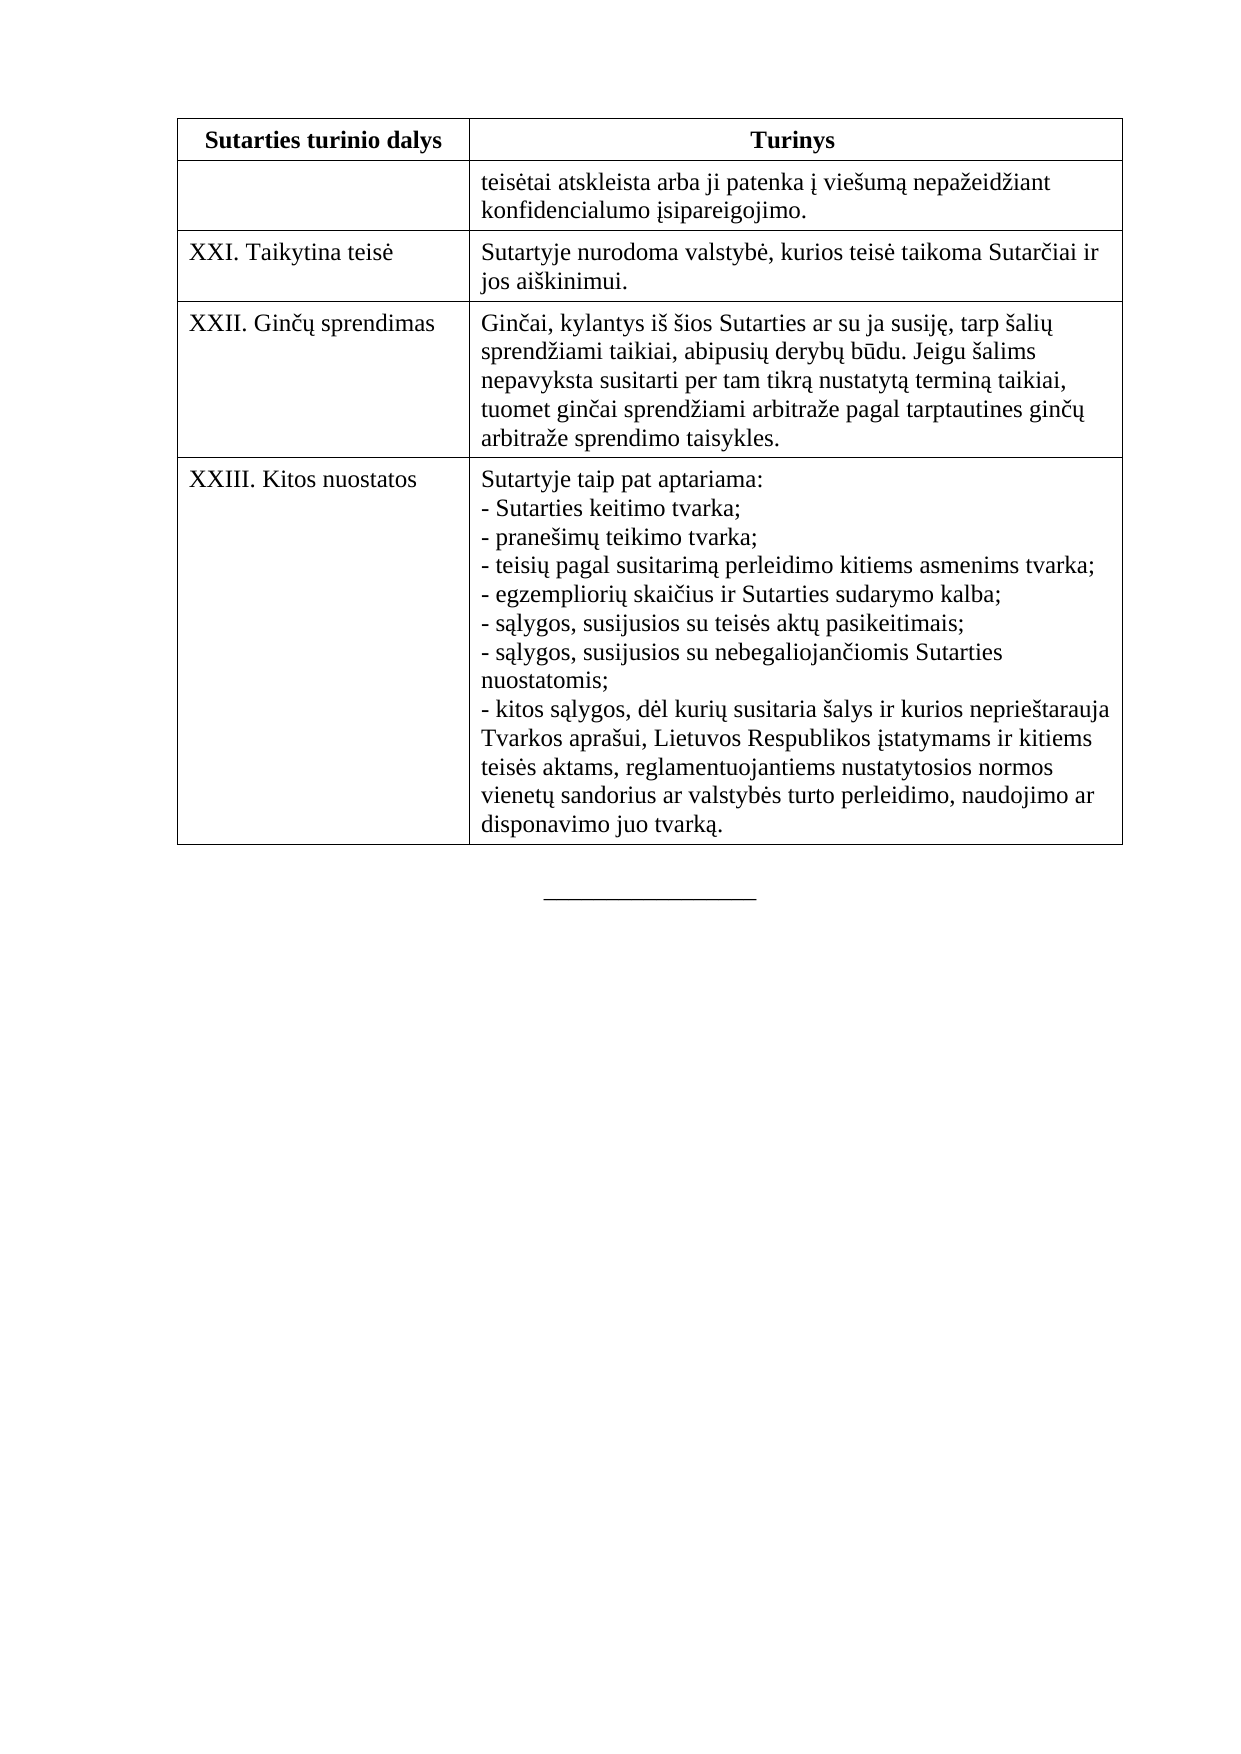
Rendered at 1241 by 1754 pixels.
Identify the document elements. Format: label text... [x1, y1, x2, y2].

text _________________ [177, 874, 1122, 902]
table_cell [178, 161, 469, 230]
table_header Turinys [470, 119, 1122, 160]
table_cell Ginčai, kylantys iš šios Sutarties ar su ja susiję, tarp šalių sprendžiami taikiai, abipusių derybų būdu. Jeigu šalims nepavyksta susitarti per tam tikrą nustatytą terminą taikiai, tuomet ginčai sprendžiami arbitraže pagal tarptautines ginčų arbitraže sprendimo taisykles. [470, 302, 1122, 457]
table_cell XXIII. Kitos nuostatos [178, 458, 469, 844]
table_cell teisėtai atskleista arba ji patenka į viešumą nepažeidžiant konfidencialumo įsipareigojimo. [470, 161, 1122, 230]
table_cell Sutartyje taip pat aptariama: - Sutarties keitimo tvarka; - pranešimų teikimo tvarka; - teisių pagal susitarimą perleidimo kitiems asmenims tvarka; - egzempliorių skaičius ir Sutarties sudarymo kalba; - sąlygos, susijusios su teisės aktų pasikeitimais; - sąlygos, susijusios su nebegaliojančiomis Sutarties nuostatomis; - kitos sąlygos, dėl kurių susitaria šalys ir kurios neprieštarauja Tvarkos aprašui, Lietuvos Respublikos įstatymams ir kitiems teisės aktams, reglamentuojantiems nustatytosios normos vienetų sandorius ar valstybės turto perleidimo, naudojimo ar disponavimo juo tvarką. [470, 458, 1122, 844]
table_cell XXI. Taikytina teisė [178, 231, 469, 301]
table_cell XXII. Ginčų sprendimas [178, 302, 469, 457]
table_header Sutarties turinio dalys [178, 119, 469, 160]
table_cell Sutartyje nurodoma valstybė, kurios teisė taikoma Sutarčiai ir jos aiškinimui. [470, 231, 1122, 301]
